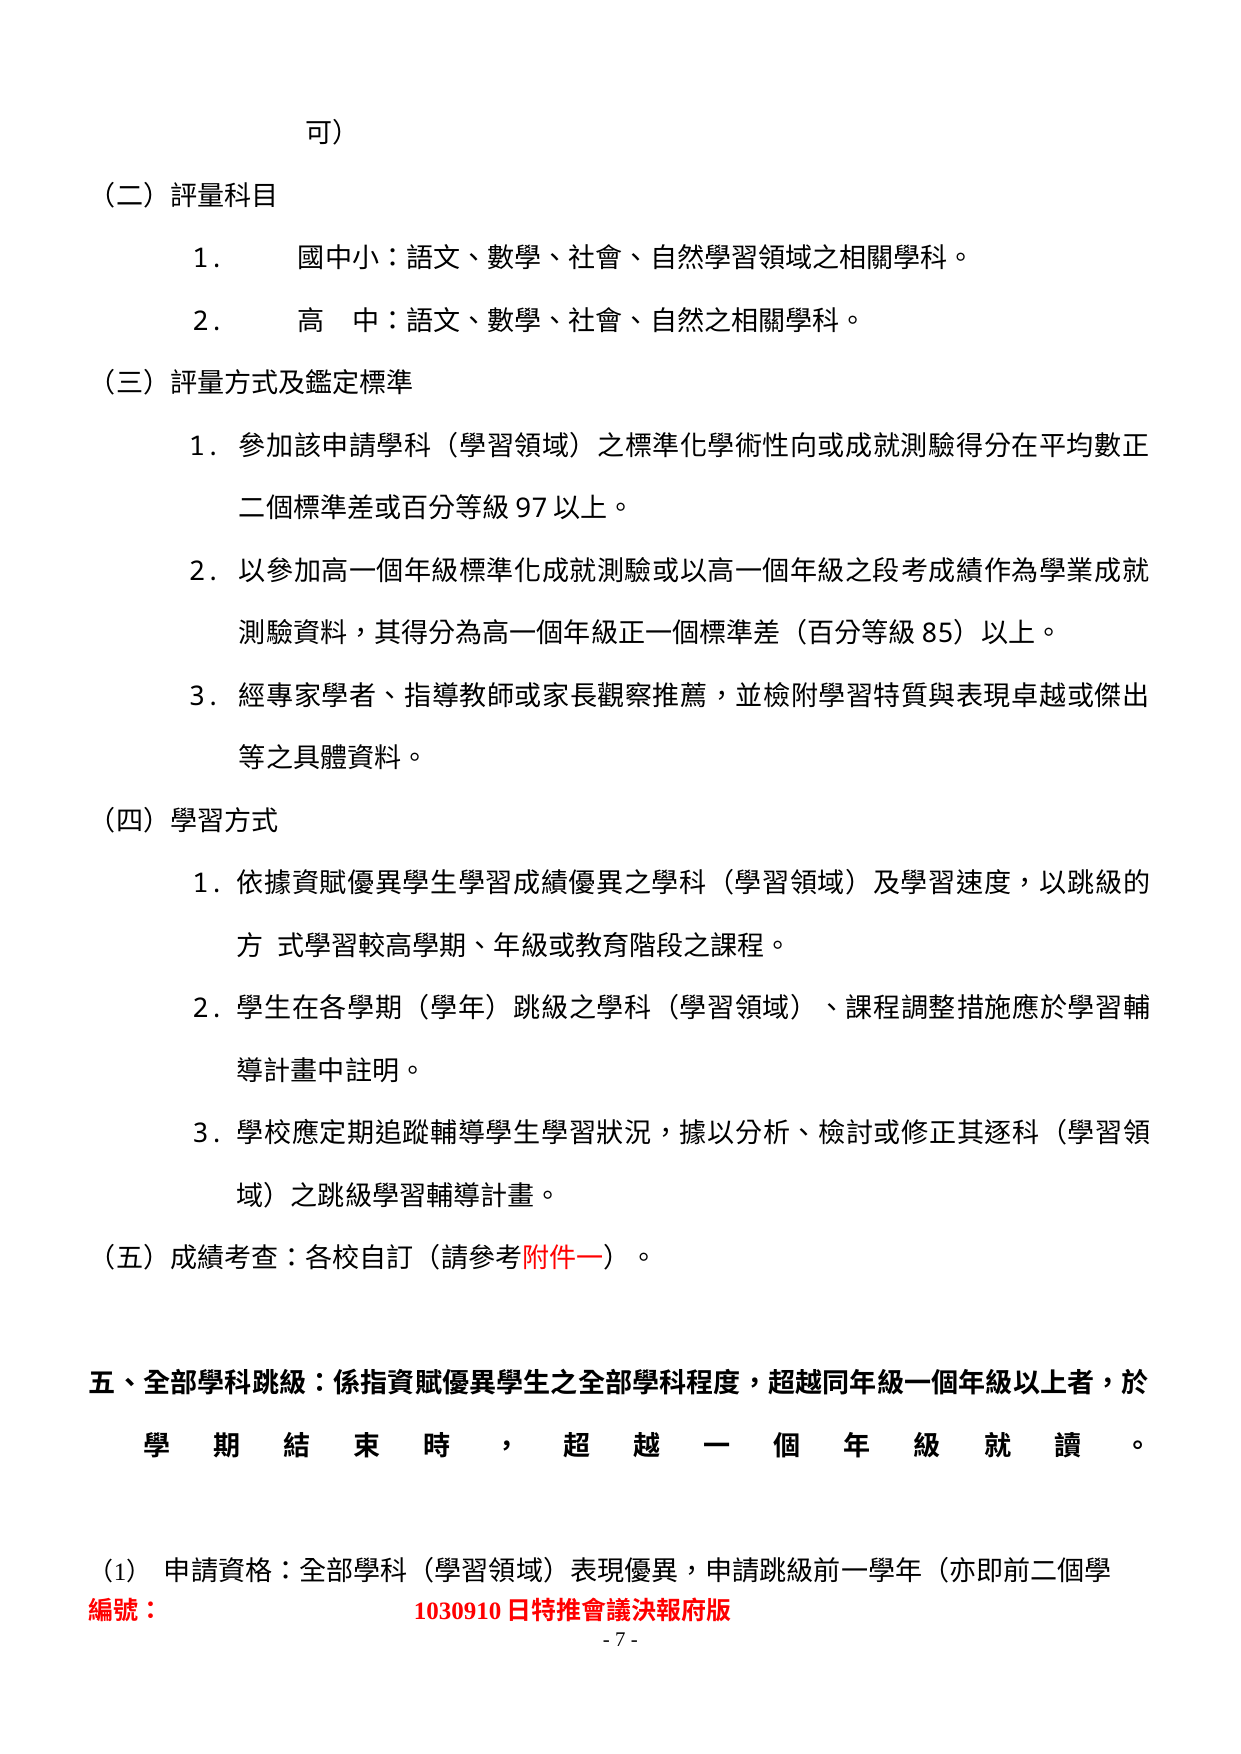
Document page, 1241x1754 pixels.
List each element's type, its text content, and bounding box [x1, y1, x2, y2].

text （四）學習方式 [89, 777, 1152, 839]
list 依據資賦優異學生學習成績優異之學科（學習領域）及學習速度，以跳級的方 式學習較高學期、年級或教育階段之課程。 [192, 839, 1152, 964]
list 參加該申請學科（學習領域）之標準化學術性向或成就測驗得分在平均數正二個標準差或百分等級97以上。 [189, 402, 1152, 527]
text 2. 高 中：語文、數學、社會、自然之相關學科。 [148, 277, 1152, 339]
list 以參加高一個年級標準化成就測驗或以高一個年級之段考成績作為學業成就測驗資料，其得分為高一個年級正一個標準差（百分等級85）以上。 [189, 527, 1152, 652]
list 學校應定期追蹤輔導學生學習狀況，據以分析、檢討或修正其逐科（學習領域）之跳級學習輔導計畫。 [192, 1089, 1152, 1214]
text 五、全部學科跳級：係指資賦優異學生之全部學科程度，超越同年級一個年級以上者，於學期結束時，超越一個年級就讀。 [89, 1339, 1152, 1527]
text （二）評量科目 [89, 152, 1152, 214]
text （五）成績考查：各校自訂（請參考附件一）。 [89, 1214, 1152, 1277]
text 1. 國中小：語文、數學、社會、自然學習領域之相關學科。 [148, 214, 1152, 277]
text 可） [89, 89, 1152, 152]
list 經專家學者、指導教師或家長觀察推薦，並檢附學習特質與表現卓越或傑出等之具體資料。 [189, 652, 1152, 777]
list 申請資格：全部學科（學習領域）表現優異，申請跳級前一學年（亦即前二個學 [89, 1527, 1152, 1589]
list 學生在各學期（學年）跳級之學科（學習領域）、課程調整措施應於學習輔導計畫中註明。 [192, 964, 1152, 1089]
text （三）評量方式及鑑定標準 [89, 339, 1152, 402]
